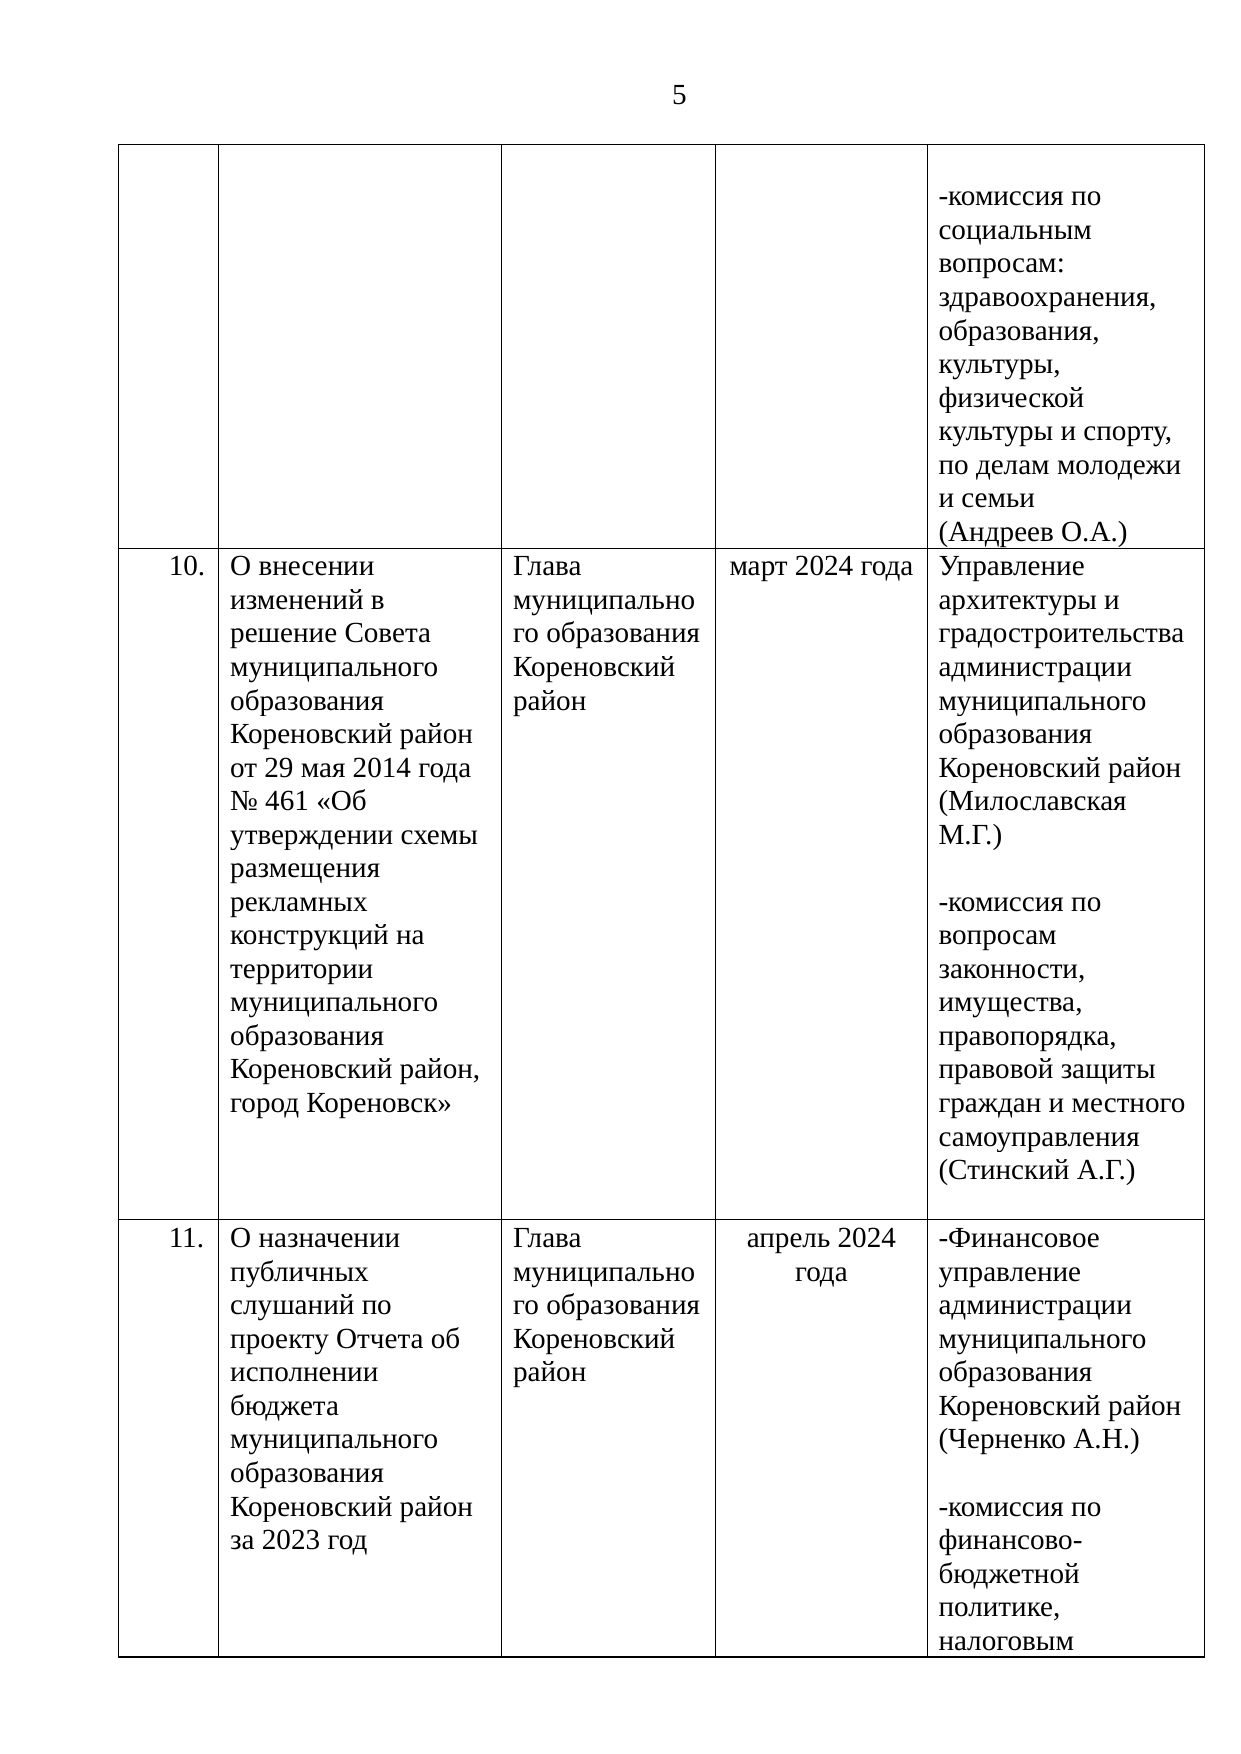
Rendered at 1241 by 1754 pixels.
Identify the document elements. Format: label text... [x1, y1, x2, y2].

table_cell Глава муниципального образования Кореновский район [502, 1220, 715, 1656]
table_cell [119, 549, 218, 1219]
table_cell [119, 1220, 218, 1656]
table_cell Управление архитектуры и градостроительства администрации муниципального образования Кореновский район (Милославская М.Г.) -комиссия по вопросам законности, имущества, правопорядка, правовой защиты граждан и местного самоуправления (Стинский А.Г.) [928, 549, 1204, 1219]
table_cell март 2024 года [716, 549, 927, 1219]
table_cell апрель 2024 года [716, 1220, 927, 1656]
table_cell О внесении изменений в решение Совета муниципального образования Кореновский район от 29 мая 2014 года № 461 «Об утверждении схемы размещения рекламных конструкций на территории муниципального образования Кореновский район, город Кореновск» [219, 549, 501, 1219]
table_cell [119, 145, 218, 547]
table_cell [219, 145, 501, 547]
table_cell -комиссия по социальным вопросам: здравоохранения, образования, культуры, физической культуры и спорту, по делам молодежи и семьи (Андреев О.А.) [928, 145, 1204, 547]
table_cell Глава муниципального образования Кореновский район [502, 549, 715, 1219]
table_cell О назначении публичных слушаний по проекту Отчета об исполнении бюджета муниципального образования Кореновский район за 2023 год [219, 1220, 501, 1656]
table_cell [716, 145, 927, 547]
table_cell -Финансовое управление администрации муниципального образования Кореновский район (Черненко А.Н.) -комиссия по финансово-бюджетной политике, налоговым [928, 1220, 1204, 1656]
table_cell [502, 145, 715, 547]
